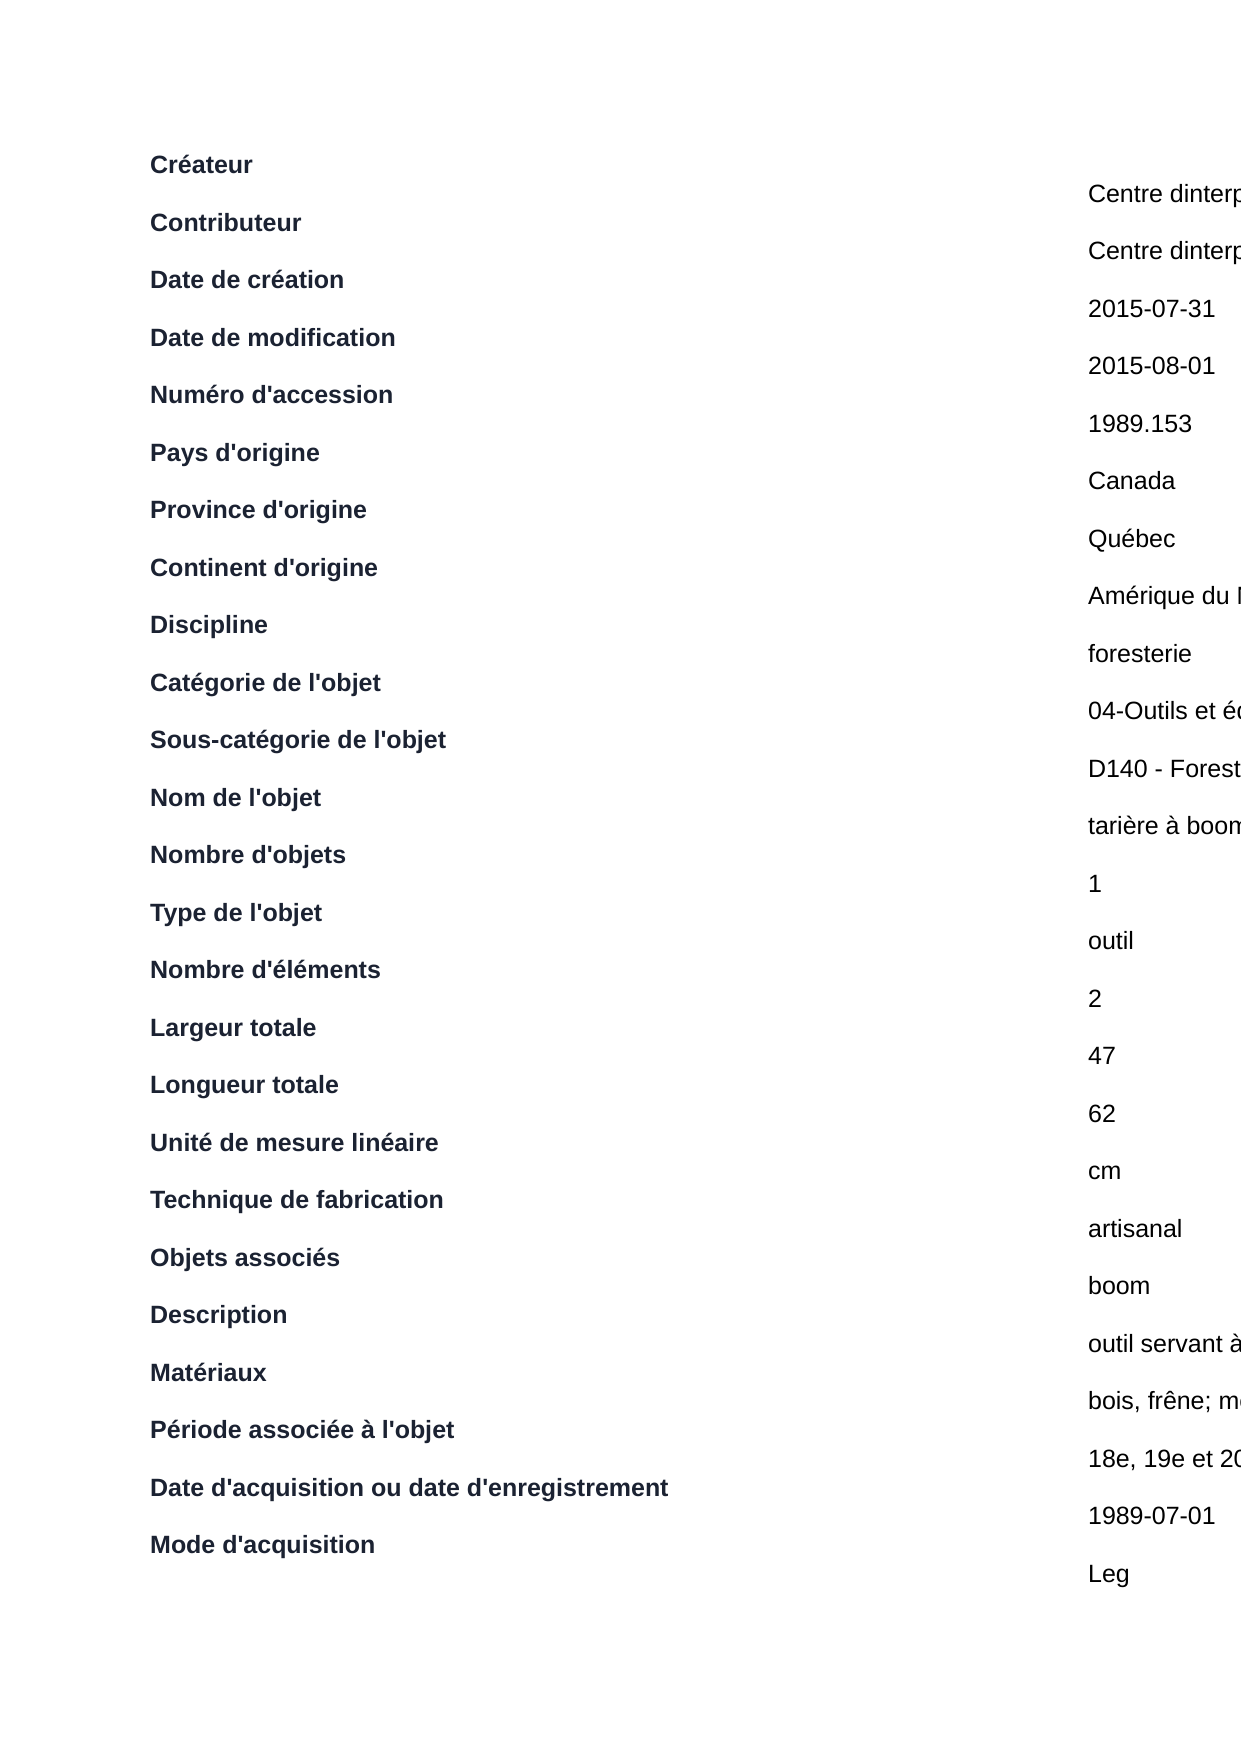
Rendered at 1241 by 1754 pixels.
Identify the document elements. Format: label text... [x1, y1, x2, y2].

text Nombre d'éléments [150, 955, 1090, 984]
text D140 - Foresterie [1088, 754, 1240, 782]
text 1 [1088, 869, 1240, 897]
text Date de création [150, 265, 1090, 294]
text Matériaux [150, 1357, 1090, 1386]
text Centre dinterprétation de la Foresterie - Gestionnaire (CIF) [1088, 179, 1240, 207]
text Discipline [150, 610, 1090, 639]
text Largeur totale [150, 1012, 1090, 1041]
text Longueur totale [150, 1070, 1090, 1099]
text Amérique du Nord [1088, 581, 1240, 610]
text 2015-07-31 [1088, 294, 1240, 322]
text 2015-08-01 [1088, 351, 1240, 380]
text Numéro d'accession [150, 380, 1090, 409]
text Unité de mesure linéaire [150, 1127, 1090, 1156]
text 2 [1088, 984, 1240, 1012]
text Canada [1088, 466, 1240, 495]
text boom [1088, 1271, 1240, 1300]
text cm [1088, 1156, 1240, 1185]
text Continent d'origine [150, 552, 1090, 581]
text Contributeur [150, 207, 1090, 236]
text Date de modification [150, 322, 1090, 351]
text Catégorie de l'objet [150, 667, 1090, 696]
text bois, frêne; métal, fonte [1088, 1386, 1240, 1415]
text Date d'acquisition ou date d'enregistrement [150, 1472, 1090, 1501]
text Créateur [150, 150, 1090, 179]
text Période associée à l'objet [150, 1415, 1090, 1444]
text Pays d'origine [150, 437, 1090, 466]
text Sous-catégorie de l'objet [150, 725, 1090, 754]
text 04-Outils et équipement pour les matériaux [1088, 696, 1240, 725]
text 18e, 19e et 20e siècle [1088, 1444, 1240, 1472]
text Description [150, 1300, 1090, 1329]
text Leg [1088, 1559, 1240, 1587]
text Centre dinterprétation de la Foresterie - Gestionnaire (CIF) [1088, 236, 1240, 265]
text Technique de fabrication [150, 1185, 1090, 1214]
text Type de l'objet [150, 897, 1090, 926]
text Nombre d'objets [150, 840, 1090, 869]
text Nom de l'objet [150, 782, 1090, 811]
text foresterie [1088, 639, 1240, 667]
text tarière à boom [1088, 811, 1240, 840]
text Mode d'acquisition [150, 1530, 1090, 1559]
text 47 [1088, 1041, 1240, 1070]
text artisanal [1088, 1214, 1240, 1242]
text Objets associés [150, 1242, 1090, 1271]
text outil servant à percer les billots à leurs extrémités pour éventuellement y installer une cheville ou une chaîne dans le cas du montage d'une estacade [1088, 1329, 1240, 1357]
text Québec [1088, 524, 1240, 552]
text 62 [1088, 1099, 1240, 1127]
text 1989-07-01 [1088, 1501, 1240, 1530]
text outil [1088, 926, 1240, 955]
text Province d'origine [150, 495, 1090, 524]
text 1989.153 [1088, 409, 1240, 437]
